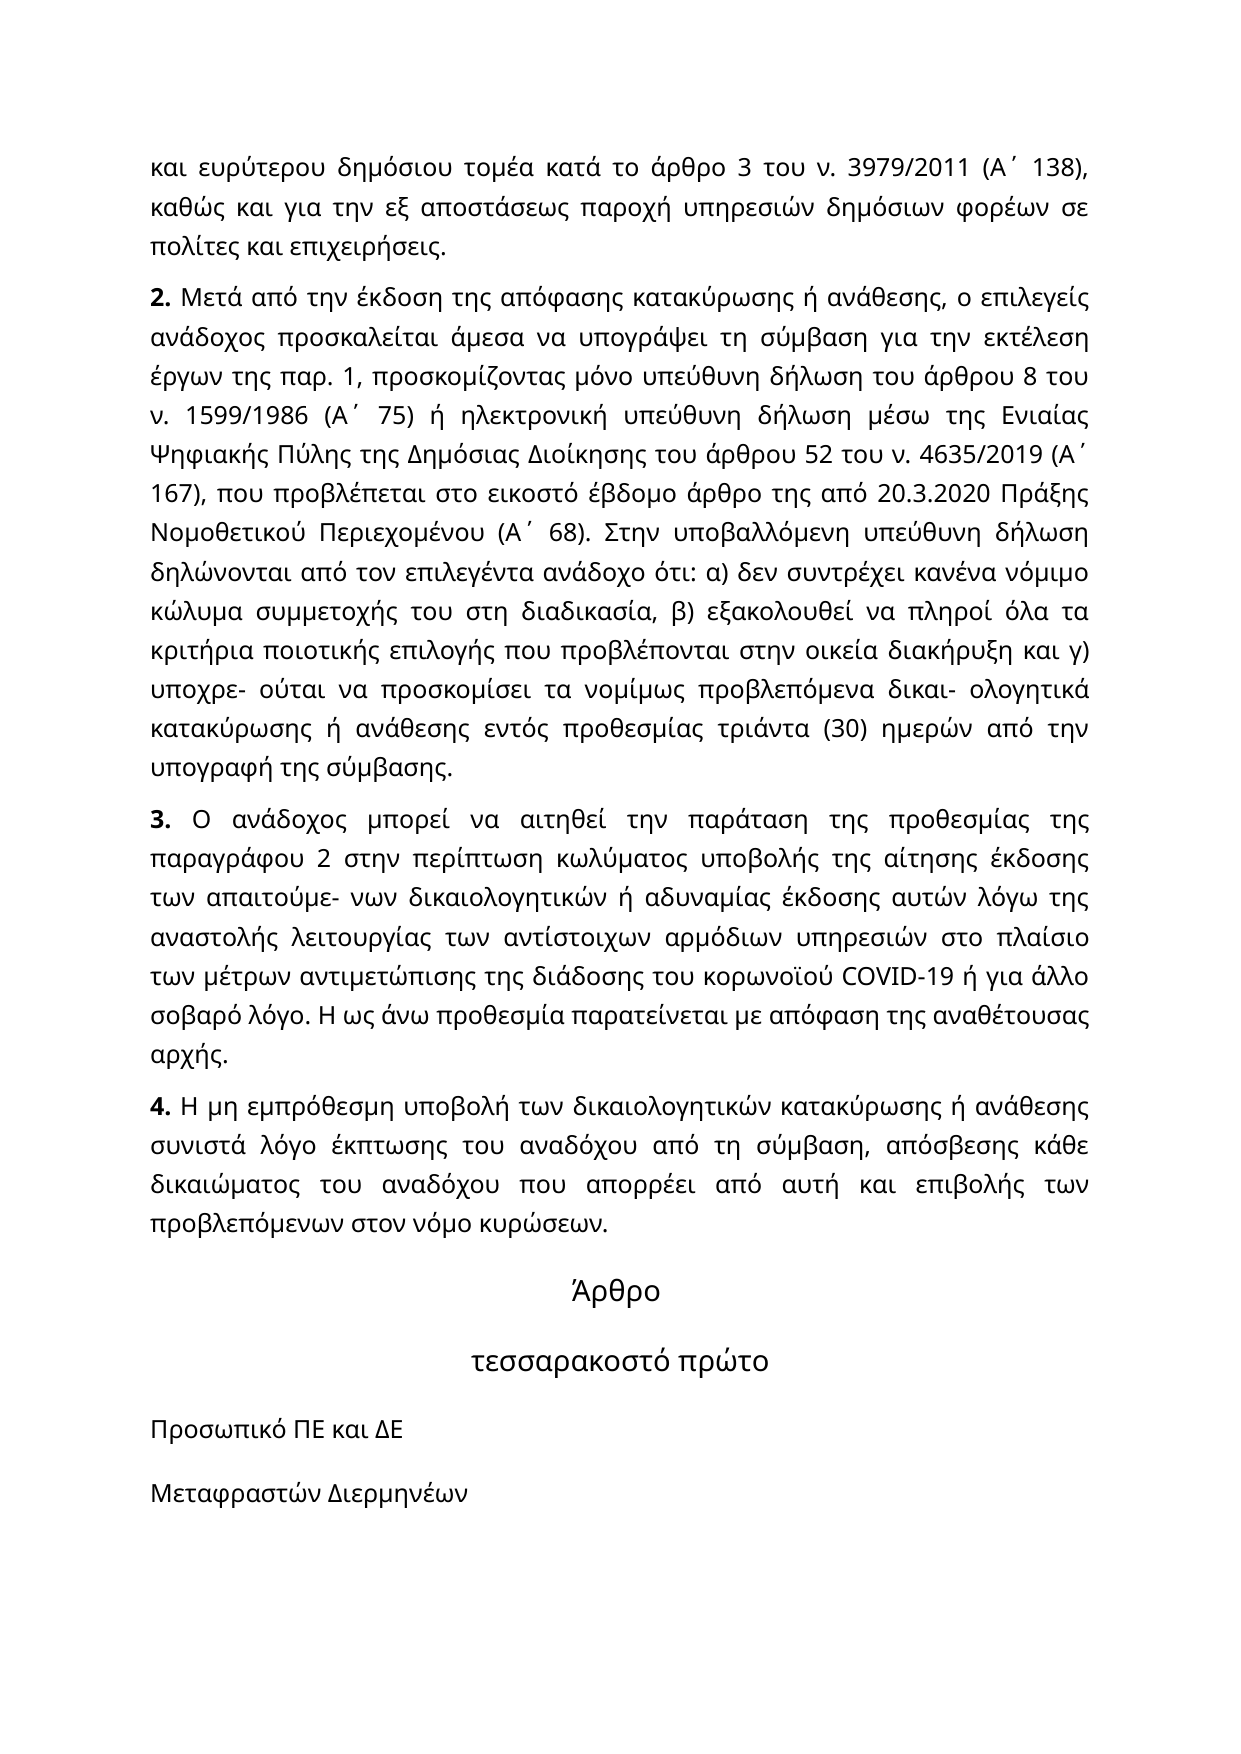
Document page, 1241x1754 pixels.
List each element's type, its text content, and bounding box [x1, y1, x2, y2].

text 3. Ο ανάδοχος μπορεί να αιτηθεί την παράταση της προθεσμίας της παραγράφου 2 στην περίπτωση κωλύματος υποβολής της αίτησης έκδοσης των απαιτούμε- νων δικαιολογητικών ή αδυναμίας έκδοσης αυτών λόγω της αναστολής λειτουργίας των αντίστοιχων αρμόδιων υπηρεσιών στο πλαίσιο των μέτρων αντιμετώπισης της διάδοσης του κορωνοϊού COVID-19 ή για άλλο σοβαρό λόγο. Η ως άνω προθεσμία παρατείνεται με απόφαση της αναθέτουσας αρχής. [150, 802, 1090, 1071]
text Προσωπικό ΠΕ και ΔΕ [150, 1411, 1090, 1445]
text Μεταφραστών Διερμηνέων [150, 1475, 1090, 1509]
text και ευρύτερου δημόσιου τομέα κατά το άρθρο 3 του ν. 3979/2011 (Α΄ 138), καθώς και για την εξ αποστάσεως παροχή υπηρεσιών δημόσιων φορέων σε πολίτες και επιχειρήσεις. [150, 150, 1090, 262]
subtitle τεσσαρακοστό πρώτο [150, 1341, 1090, 1380]
text 2. Μετά από την έκδοση της απόφασης κατακύρωσης ή ανάθεσης, ο επιλεγείς ανάδοχος προσκαλείται άμεσα να υπογράψει τη σύμβαση για την εκτέλεση έργων της παρ. 1, προσκομίζοντας μόνο υπεύθυνη δήλωση του άρθρου 8 του ν. 1599/1986 (Α΄ 75) ή ηλεκτρονική υπεύθυνη δήλωση μέσω της Ενιαίας Ψηφιακής Πύλης της Δημόσιας Διοίκησης του άρθρου 52 του ν. 4635/2019 (Α΄ 167), που προβλέπεται στο εικοστό έβδομο άρθρο της από 20.3.2020 Πράξης Νομοθετικού Περιεχομένου (Α΄ 68). Στην υποβαλλόμενη υπεύθυνη δήλωση δηλώνονται από τον επιλεγέντα ανάδοχο ότι: α) δεν συντρέχει κανένα νόμιμο κώλυμα συμμετοχής του στη διαδικασία, β) εξακολουθεί να πληροί όλα τα κριτήρια ποιοτικής επιλογής που προβλέπονται στην οικεία διακήρυξη και γ) υποχρε- ούται να προσκομίσει τα νομίμως προβλεπόμενα δικαι- ολογητικά κατακύρωσης ή ανάθεσης εντός προθεσμίας τριάντα (30) ημερών από την υπογραφή της σύμβασης. [150, 280, 1090, 784]
text 4. Η μη εμπρόθεσμη υποβολή των δικαιολογητικών κατακύρωσης ή ανάθεσης συνιστά λόγο έκπτωσης του αναδόχου από τη σύμβαση, απόσβεσης κάθε δικαιώματος του αναδόχου που απορρέει από αυτή και επιβολής των προβλεπόμενων στον νόμο κυρώσεων. [150, 1088, 1090, 1240]
subtitle Άρθρο [150, 1270, 1090, 1310]
